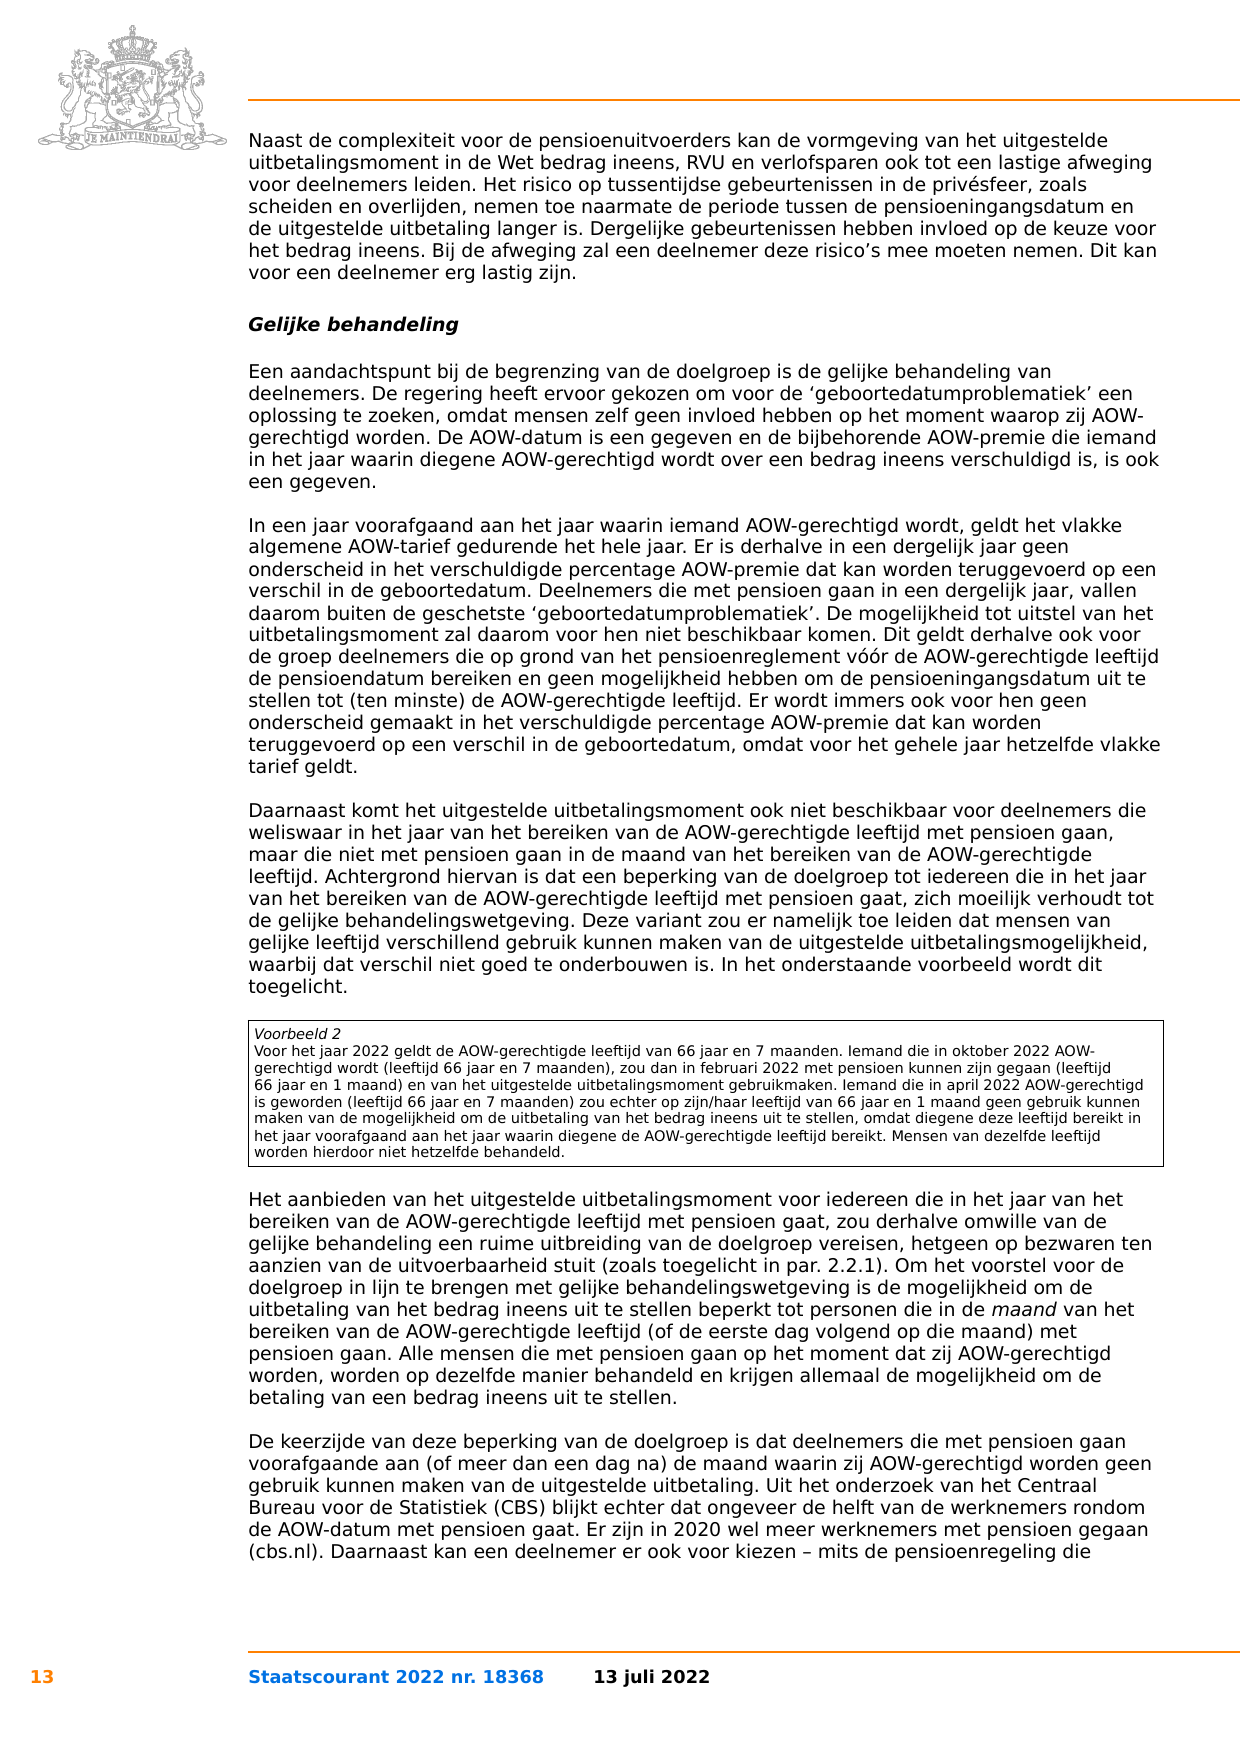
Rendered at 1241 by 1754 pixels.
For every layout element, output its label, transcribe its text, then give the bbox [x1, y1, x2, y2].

picture [38, 25, 227, 150]
text Het aanbieden van het uitgestelde uitbetalingsmoment voor iedereen die in het jaar van het bereiken van de AOW-gerechtigde leeftijd met pensioen gaat, zou derhalve omwille van de gelijke behandeling een ruime uitbreiding van de doelgroep vereisen, hetgeen op bezwaren ten aanzien van de uitvoerbaarheid stuit (zoals toegelicht in par. 2.2.1). Om het voorstel voor de doelgroep in lijn te brengen met gelijke behandelingswetgeving is de mogelijkheid om de uitbetaling van het bedrag ineens uit te stellen beperkt tot personen die in de maand van het bereiken van de AOW-gerechtigde leeftijd (of de eerste dag volgend op die maand) met pensioen gaan. Alle mensen die met pensioen gaan op het moment dat zij AOW-gerechtigd worden, worden op dezelfde manier behandeld en krijgen allemaal de mogelijkheid om de betaling van een bedrag ineens uit te stellen. [248, 1189, 1163, 1409]
subtitle Gelijke behandeling [248, 314, 1163, 336]
text De keerzijde van deze beperking van de doelgroep is dat deelnemers die met pensioen gaan voorafgaande aan (of meer dan een dag na) de maand waarin zij AOW-gerechtigd worden geen gebruik kunnen maken van de uitgestelde uitbetaling. Uit het onderzoek van het Centraal Bureau voor de Statistiek (CBS) blijkt echter dat ongeveer de helft van de werknemers rondom de AOW-datum met pensioen gaat. Er zijn in 2020 wel meer werknemers met pensioen gegaan (cbs.nl). Daarnaast kan een deelnemer er ook voor kiezen – mits de pensioenregeling die [248, 1431, 1163, 1562]
text Naast de complexiteit voor de pensioenuitvoerders kan de vormgeving van het uitgestelde uitbetalingsmoment in de Wet bedrag ineens, RVU en verlofsparen ook tot een lastige afweging voor deelnemers leiden. Het risico op tussentijdse gebeurtenissen in de privésfeer, zoals scheiden en overlijden, nemen toe naarmate de periode tussen de pensioeningangsdatum en de uitgestelde uitbetaling langer is. Dergelijke gebeurtenissen hebben invloed op de keuze voor het bedrag ineens. Bij de afweging zal een deelnemer deze risico’s mee moeten nemen. Dit kan voor een deelnemer erg lastig zijn. [248, 130, 1163, 284]
text Daarnaast komt het uitgestelde uitbetalingsmoment ook niet beschikbaar voor deelnemers die weliswaar in het jaar van het bereiken van de AOW-gerechtigde leeftijd met pensioen gaan, maar die niet met pensioen gaan in de maand van het bereiken van de AOW-gerechtigde leeftijd. Achtergrond hiervan is dat een beperking van de doelgroep tot iedereen die in het jaar van het bereiken van de AOW-gerechtigde leeftijd met pensioen gaat, zich moeilijk verhoudt tot de gelijke behandelingswetgeving. Deze variant zou er namelijk toe leiden dat mensen van gelijke leeftijd verschillend gebruik kunnen maken van de uitgestelde uitbetalingsmogelijkheid, waarbij dat verschil niet goed te onderbouwen is. In het onderstaande voorbeeld wordt dit toegelicht. [248, 800, 1163, 998]
text Een aandachtspunt bij de begrenzing van de doelgroep is de gelijke behandeling van deelnemers. De regering heeft ervoor gekozen om voor de ‘geboortedatumproblematiek’ een oplossing te zoeken, omdat mensen zelf geen invloed hebben op het moment waarop zij AOW-gerechtigd worden. De AOW-datum is een gegeven en de bijbehorende AOW-premie die iemand in het jaar waarin diegene AOW-gerechtigd wordt over een bedrag ineens verschuldigd is, is ook een gegeven. [248, 361, 1163, 493]
text In een jaar voorafgaand aan het jaar waarin iemand AOW-gerechtigd wordt, geldt het vlakke algemene AOW-tarief gedurende het hele jaar. Er is derhalve in een dergelijk jaar geen onderscheid in het verschuldigde percentage AOW-premie dat kan worden teruggevoerd op een verschil in de geboortedatum. Deelnemers die met pensioen gaan in een dergelijk jaar, vallen daarom buiten de geschetste ‘geboortedatumproblematiek’. De mogelijkheid tot uitstel van het uitbetalingsmoment zal daarom voor hen niet beschikbaar komen. Dit geldt derhalve ook voor de groep deelnemers die op grond van het pensioenreglement vóór de AOW-gerechtigde leeftijd de pensioendatum bereiken en geen mogelijkheid hebben om de pensioeningangsdatum uit te stellen tot (ten minste) de AOW-gerechtigde leeftijd. Er wordt immers ook voor hen geen onderscheid gemaakt in het verschuldigde percentage AOW-premie dat kan worden teruggevoerd op een verschil in de geboortedatum, omdat voor het gehele jaar hetzelfde vlakke tarief geldt. [248, 514, 1163, 778]
table_header Voorbeeld 2 Voor het jaar 2022 geldt de AOW-gerechtigde leeftijd van 66 jaar en 7 maanden. Iemand die in oktober 2022 AOW-gerechtigd wordt (leeftijd 66 jaar en 7 maanden), zou dan in februari 2022 met pensioen kunnen zijn gegaan (leeftijd 66 jaar en 1 maand) en van het uitgestelde uitbetalingsmoment gebruikmaken. Iemand die in april 2022 AOW-gerechtigd is geworden (leeftijd 66 jaar en 7 maanden) zou echter op zijn/haar leeftijd van 66 jaar en 1 maand geen gebruik kunnen maken van de mogelijkheid om de uitbetaling van het bedrag ineens uit te stellen, omdat diegene deze leeftijd bereikt in het jaar voorafgaand aan het jaar waarin diegene de AOW-gerechtigde leeftijd bereikt. Mensen van dezelfde leeftijd worden hierdoor niet hetzelfde behandeld. [249, 1021, 1163, 1166]
